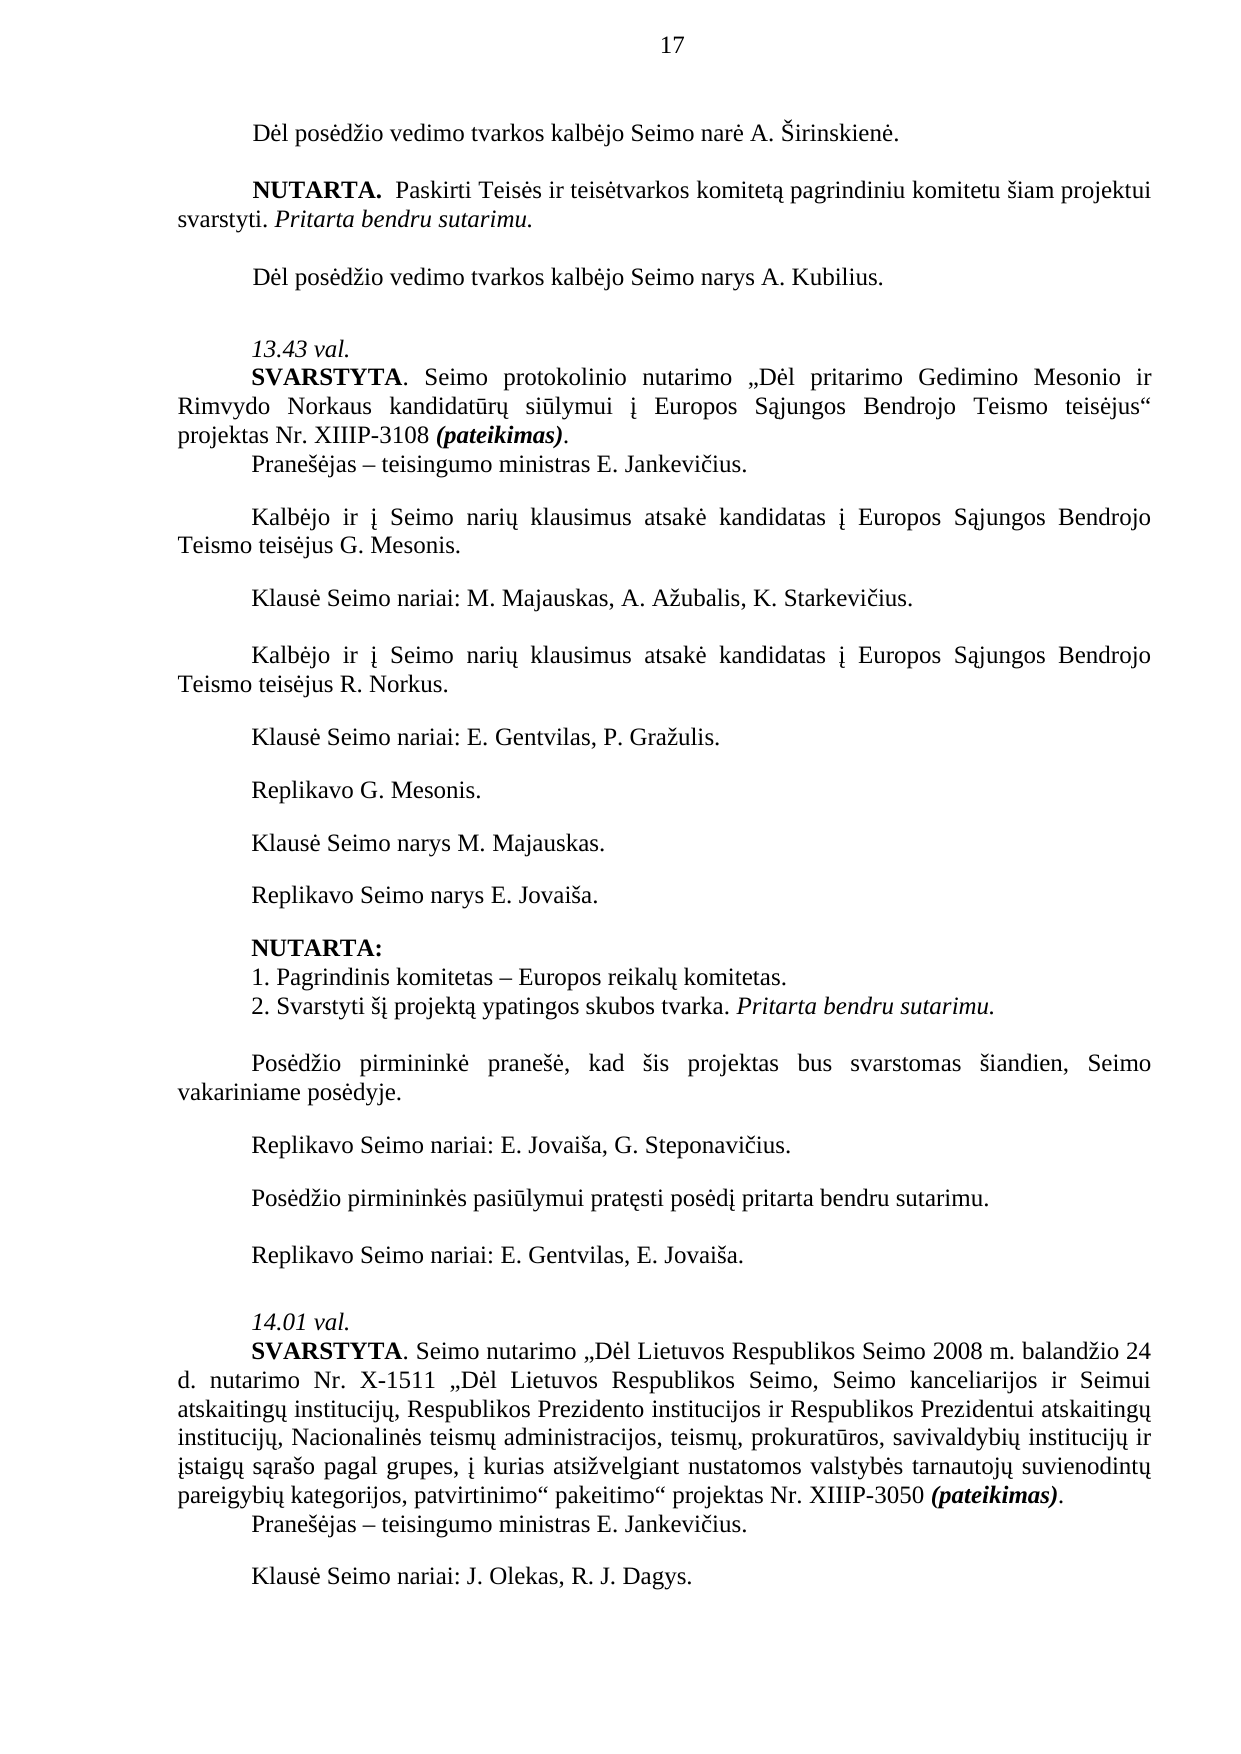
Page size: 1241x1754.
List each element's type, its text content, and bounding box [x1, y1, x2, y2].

text Klausė Seimo nariai: M. Majauskas, A. Ažubalis, K. Starkevičius. [177, 583, 1152, 612]
text Pranešėjas – teisingumo ministras E. Jankevičius. [177, 449, 1152, 477]
text Replikavo Seimo nariai: E. Gentvilas, E. Jovaiša. [177, 1240, 1152, 1269]
text 1. Pagrindinis komitetas – Europos reikalų komitetas. [177, 962, 1152, 991]
text 13.43 val. [177, 334, 1152, 362]
text Replikavo Seimo narys E. Jovaiša. [177, 881, 1152, 909]
text NUTARTA. Paskirti Teisės ir teisėtvarkos komitetą pagrindiniu komitetu šiam projektui svarstyti. Pritarta bendru sutarimu. [177, 176, 1152, 233]
text SVARSTYTA. Seimo nutarimo „Dėl Lietuvos Respublikos Seimo 2008 m. balandžio 24 d. nutarimo Nr. X-1511 „Dėl Lietuvos Respublikos Seimo, Seimo kanceliarijos ir Seimui atskaitingų institucijų, Respublikos Prezidento institucijos ir Respublikos Prezidentui atskaitingų institucijų, Nacionalinės teismų administracijos, teismų, prokuratūros, savivaldybių institucijų ir įstaigų sąrašo pagal grupes, į kurias atsižvelgiant nustatomos valstybės tarnautojų suvienodintų pareigybių kategorijos, patvirtinimo“ pakeitimo“ projektas Nr. XIIIP-3050 (pateikimas). [177, 1336, 1152, 1509]
text Pranešėjas – teisingumo ministras E. Jankevičius. [177, 1509, 1152, 1537]
text Dėl posėdžio vedimo tvarkos kalbėjo Seimo narė A. Širinskienė. [177, 118, 1152, 147]
text 2. Svarstyti šį projektą ypatingos skubos tvarka. Pritarta bendru sutarimu. [177, 991, 1152, 1020]
text Posėdžio pirmininkės pasiūlymui pratęsti posėdį pritarta bendru sutarimu. [177, 1183, 1152, 1212]
text Klausė Seimo nariai: J. Olekas, R. J. Dagys. [177, 1561, 1152, 1590]
text NUTARTA: [177, 933, 1152, 962]
text Replikavo Seimo nariai: E. Jovaiša, G. Steponavičius. [177, 1130, 1152, 1159]
text Klausė Seimo narys M. Majauskas. [177, 828, 1152, 857]
text Replikavo G. Mesonis. [177, 775, 1152, 804]
text Dėl posėdžio vedimo tvarkos kalbėjo Seimo narys A. Kubilius. [177, 262, 1152, 291]
text Klausė Seimo nariai: E. Gentvilas, P. Gražulis. [177, 722, 1152, 751]
text 14.01 val. [177, 1307, 1152, 1336]
text Kalbėjo ir į Seimo narių klausimus atsakė kandidatas į Europos Sąjungos Bendrojo Teismo teisėjus R. Norkus. [177, 641, 1152, 698]
text SVARSTYTA. Seimo protokolinio nutarimo „Dėl pritarimo Gedimino Mesonio ir Rimvydo Norkaus kandidatūrų siūlymui į Europos Sąjungos Bendrojo Teismo teisėjus“ projektas Nr. XIIIP-3108 (pateikimas). [177, 362, 1152, 449]
text Posėdžio pirmininkė pranešė, kad šis projektas bus svarstomas šiandien, Seimo vakariniame posėdyje. [177, 1048, 1152, 1106]
text Kalbėjo ir į Seimo narių klausimus atsakė kandidatas į Europos Sąjungos Bendrojo Teismo teisėjus G. Mesonis. [177, 502, 1152, 559]
